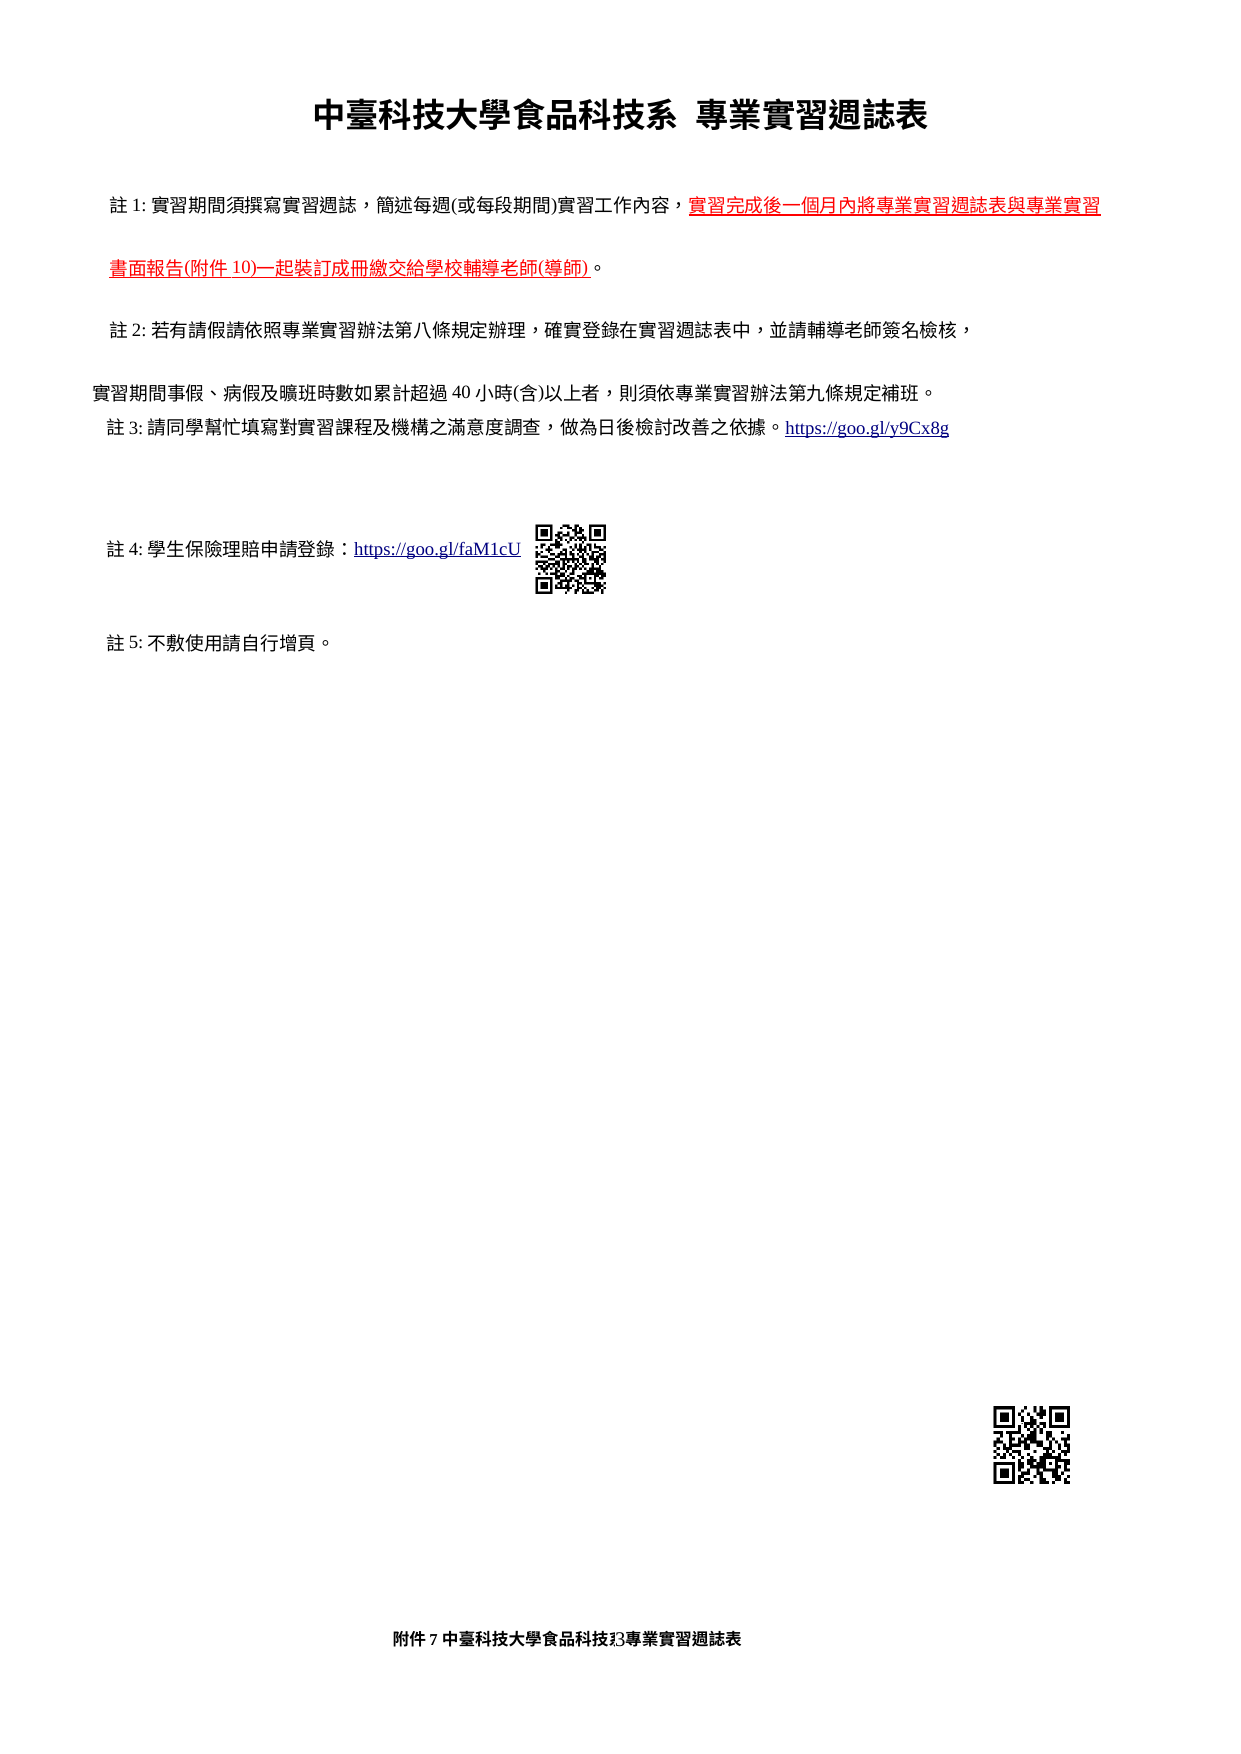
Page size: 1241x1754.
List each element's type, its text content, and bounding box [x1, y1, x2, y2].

text 註1: 實習期間須撰寫實習週誌，簡述每週(或每段期間)實習工作內容，實習完成後一個月內將專業實習週誌表與專業實習 [109, 163, 1181, 225]
text 註5: 不敷使用請自行增頁。 [59, 600, 1181, 663]
text 註2: 若有請假請依照專業實習辦法第八條規定辦理，確實登錄在實習週誌表中，並請輔導老師簽名檢核， [109, 288, 1181, 350]
text 註3: 請同學幫忙填寫對實習課程及機構之滿意度調查，做為日後檢討改善之依據。https://goo.gl/y9Cx8g [59, 413, 1181, 440]
text 註4: 學生保險理賠申請登錄：https://goo.gl/faM1cU [59, 475, 1181, 600]
text 書面報告(附件10)一起裝訂成冊繳交給學校輔導老師(導師)。 [109, 225, 1181, 288]
text 實習期間事假、病假及曠班時數如累計超過40 小時(含)以上者，則須依專業實習辦法第九條規定補班。 [59, 350, 1181, 413]
